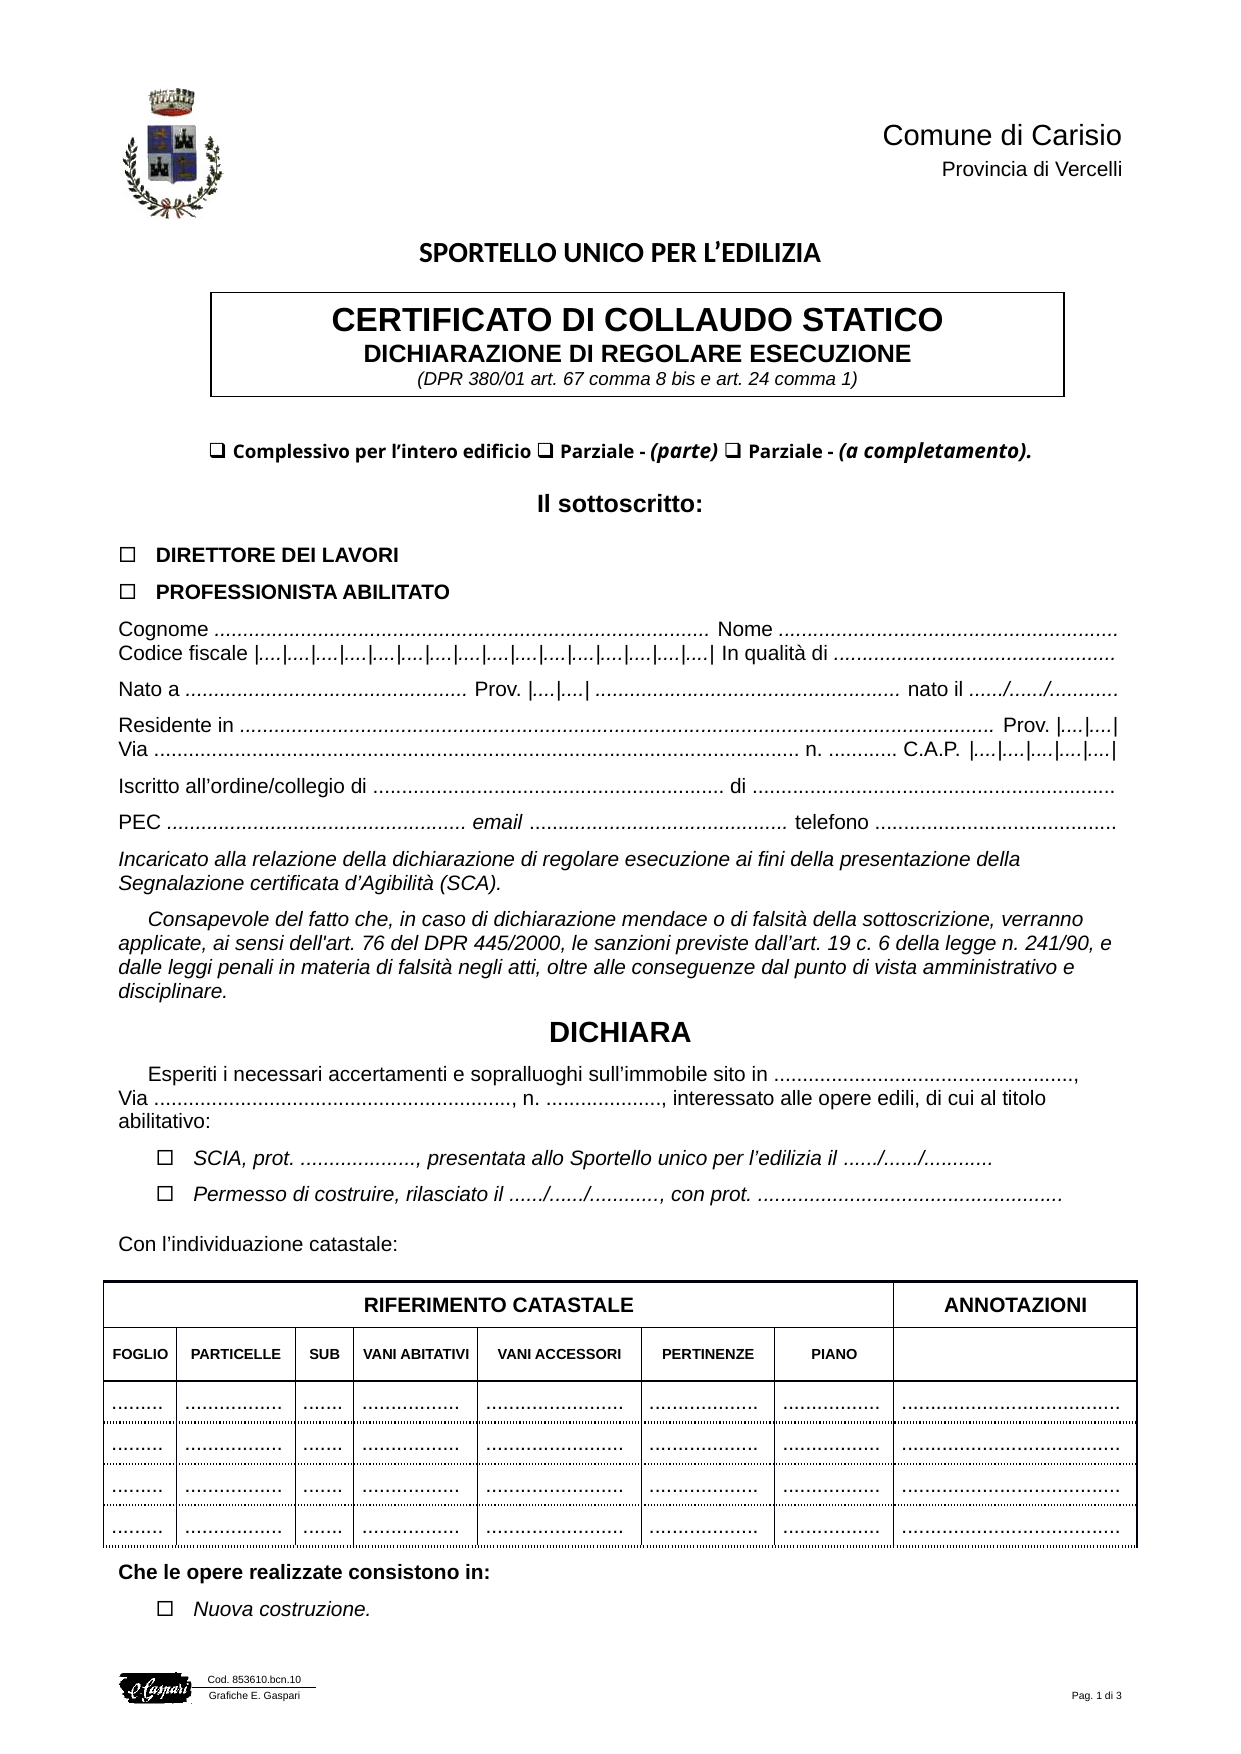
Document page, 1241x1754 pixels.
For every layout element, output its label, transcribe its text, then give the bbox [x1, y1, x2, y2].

table_cell FOGLIO [104, 1328, 176, 1380]
table_cell ................. [775, 1504, 893, 1545]
table_cell ......... [104, 1382, 176, 1421]
text Comune di Carisio [224, 118, 1122, 152]
table_cell ................... [642, 1382, 774, 1421]
text Esperiti i necessari accertamenti e sopralluoghi sull’immobile sito in ...................................................., Via .............................................................., n. ...................., interessato alle opere edili, di cui al titolo abilitativo: [118, 1061, 1122, 1133]
text Consapevole del fatto che, in caso di dichiarazione mendace o di falsità della sottoscrizione, verranno applicate, ai sensi dell'art. 76 del DPR 445/2000, le sanzioni previste dall’art. 19 c. 6 della legge n. 241/90, e dalle leggi penali in materia di falsità negli atti, oltre alle conseguenze dal punto di vista amministrativo e disciplinare. [118, 907, 1122, 1003]
subtitle SPORTELLO UNICO PER L’EDILIZIA [118, 234, 1122, 270]
table_cell ........................ [478, 1504, 641, 1545]
text DICHIARA [118, 1015, 1122, 1049]
table_cell PERTINENZE [642, 1328, 774, 1380]
table_cell ................. [775, 1463, 893, 1504]
picture [118, 1672, 192, 1704]
list Permesso di costruire, rilasciato il ....../....../............, con prot. ..................................................... [156, 1182, 1122, 1206]
table_cell ................. [354, 1463, 477, 1504]
text Residente in ................................................................................................................................... Prov. |....|....| Via ................................................................................................................ n. ............ C.A.P. |....|....|....|....|....| [118, 713, 1122, 761]
table_cell PARTICELLE [177, 1328, 295, 1380]
table_cell ................. [177, 1504, 295, 1545]
table_cell VANI ABITATIVI [354, 1328, 477, 1380]
table_cell ........................ [478, 1463, 641, 1504]
table_cell ................. [354, 1421, 477, 1463]
table_cell ................. [354, 1504, 477, 1545]
table_cell ...................................... [894, 1463, 1136, 1504]
text Cognome ...................................................................................... Nome ........................................................... Codice fiscale |....|....|....|....|....|....|....|....|....|....|....|....|....|....|....|....| In qualità di ................................................. [118, 616, 1122, 664]
text PEC .................................................... email ............................................. telefono .......................................... [118, 810, 1122, 834]
table_cell ................. [775, 1382, 893, 1421]
table_header RIFERIMENTO CATASTALE [104, 1283, 893, 1327]
table_cell VANI ACCESSORI [478, 1328, 641, 1380]
list Nuova costruzione. [156, 1596, 1122, 1621]
picture [122, 87, 224, 219]
table_cell ......... [104, 1504, 176, 1545]
text Con l’individuazione catastale: [118, 1231, 1122, 1255]
list DIRETTORE DEI LAVORI [118, 543, 1122, 567]
table_header ANNOTAZIONI [894, 1283, 1136, 1327]
text Incaricato alla relazione della dichiarazione di regolare esecuzione ai fini della presentazione della Segnalazione certificata d’Agibilità (SCA). [118, 847, 1122, 894]
table_cell ................. [354, 1382, 477, 1421]
text Che le opere realizzate consistono in: [118, 1560, 1122, 1584]
table_cell ........................ [478, 1382, 641, 1421]
table_cell ...................................... [894, 1421, 1136, 1463]
list SCIA, prot. ...................., presentata allo Sportello unico per l’edilizia il ....../....../............ [156, 1146, 1122, 1170]
table_cell PIANO [775, 1328, 893, 1380]
text Il sottoscritto: [118, 489, 1122, 518]
table_cell ................. [177, 1382, 295, 1421]
table_cell ......... [104, 1421, 176, 1463]
table_cell ................. [177, 1421, 295, 1463]
text Iscritto all’ordine/collegio di ............................................................. di ............................................................... [118, 774, 1122, 798]
table_cell ........................ [478, 1421, 641, 1463]
table_cell ...................................... [894, 1504, 1136, 1545]
text  Complessivo per l’intero edificio  Parziale - (parte)  Parziale - (a completamento). [118, 436, 1122, 464]
table_cell SUB [296, 1328, 353, 1380]
table_cell ................. [177, 1463, 295, 1504]
text Provincia di Vercelli [224, 157, 1122, 181]
text Nato a ................................................. Prov. |....|....| ..................................................... nato il ....../....../............ [118, 677, 1122, 701]
table_cell ....... [296, 1463, 353, 1504]
table_cell ................... [642, 1463, 774, 1504]
table_cell ...................................... [894, 1382, 1136, 1421]
table_cell ......... [104, 1463, 176, 1504]
list PROFESSIONISTA ABILITATO [118, 580, 1122, 604]
table_cell ....... [296, 1382, 353, 1421]
table_cell ................... [642, 1504, 774, 1545]
table_cell ....... [296, 1421, 353, 1463]
table_cell ................... [642, 1421, 774, 1463]
table_cell ................. [775, 1421, 893, 1463]
table_cell ....... [296, 1504, 353, 1545]
table_cell [894, 1328, 1136, 1380]
